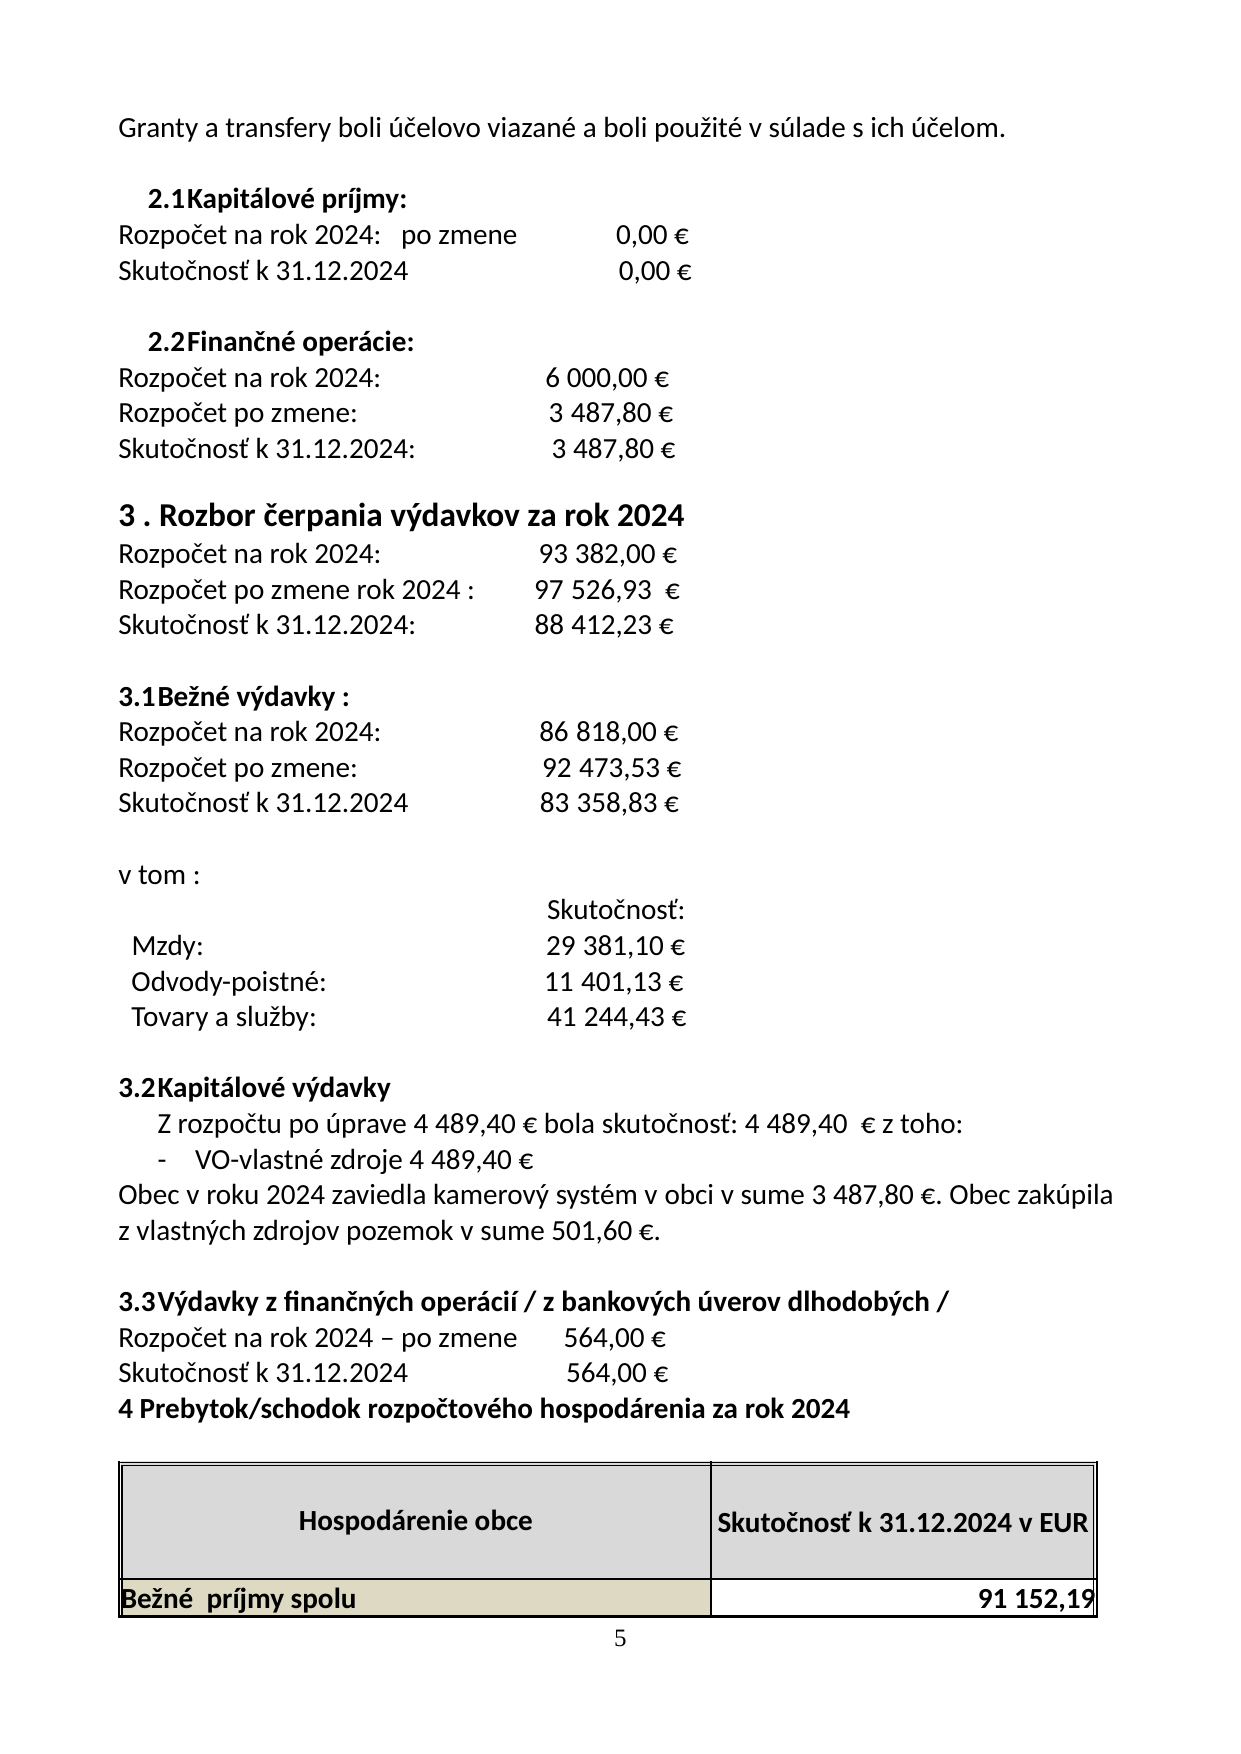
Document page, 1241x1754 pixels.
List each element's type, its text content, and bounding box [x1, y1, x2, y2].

text Rozpočet na rok 2024 – po zmene 564,00 € [118, 1319, 1122, 1354]
text Skutočnosť: [118, 891, 1122, 927]
text Rozpočet na rok 2024: po zmene 0,00 € [118, 216, 1122, 252]
list Finančné operácie: [148, 323, 1122, 359]
text Skutočnosť k 31.12.2024 0,00 € [118, 252, 1122, 287]
text Granty a transfery boli účelovo viazané a boli použité v súlade s ich účelom. [118, 109, 1122, 145]
text Obec v roku 2024 zaviedla kamerový systém v obci v sume 3 487,80 €. Obec zakúpila z vlastných zdrojov pozemok v sume 501,60 €. [118, 1176, 1122, 1248]
list Kapitálové výdavky [118, 1069, 1122, 1105]
text Rozpočet po zmene: 92 473,53 € [118, 749, 1122, 784]
text Rozpočet na rok 2024: 93 382,00 € [118, 535, 1122, 571]
table_cell [123, 1537, 710, 1578]
text Mzdy: 29 381,10 € [118, 927, 1122, 963]
table_cell Bežné príjmy spolu [123, 1580, 710, 1615]
text Skutočnosť k 31.12.2024 83 358,83 € [118, 784, 1122, 820]
table_cell 91 152,19 [712, 1580, 1093, 1615]
text Z rozpočtu po úprave 4 489,40 € bola skutočnosť: 4 489,40 € z toho: [157, 1105, 1122, 1141]
text v tom : [118, 856, 1122, 891]
text 3 . Rozbor čerpania výdavkov za rok 2024 [118, 494, 1122, 535]
text Rozpočet po zmene: 3 487,80 € [118, 394, 1122, 430]
table_header Skutočnosť k 31.12.2024 v EUR [712, 1466, 1093, 1578]
text Rozpočet na rok 2024: 86 818,00 € [118, 713, 1122, 749]
list Výdavky z finančných operácií / z bankových úverov dlhodobých / [118, 1283, 1122, 1319]
list Bežné výdavky : [118, 678, 1122, 713]
text 4 Prebytok/schodok rozpočtového hospodárenia za rok 2024 [118, 1390, 1122, 1426]
text Skutočnosť k 31.12.2024 564,00 € [118, 1354, 1122, 1390]
text Tovary a služby: 41 244,43 € [118, 998, 1122, 1034]
text Skutočnosť k 31.12.2024: 3 487,80 € [118, 430, 1122, 466]
text Odvody-poistné: 11 401,13 € [118, 963, 1122, 998]
list Kapitálové príjmy: [148, 181, 1122, 216]
text Rozpočet po zmene rok 2024 : 97 526,93 € [118, 571, 1122, 606]
text Rozpočet na rok 2024: 6 000,00 € [118, 359, 1122, 394]
table_header Hospodárenie obce [123, 1466, 710, 1537]
list VO-vlastné zdroje 4 489,40 € [157, 1141, 1122, 1176]
text Skutočnosť k 31.12.2024: 88 412,23 € [118, 606, 1122, 642]
